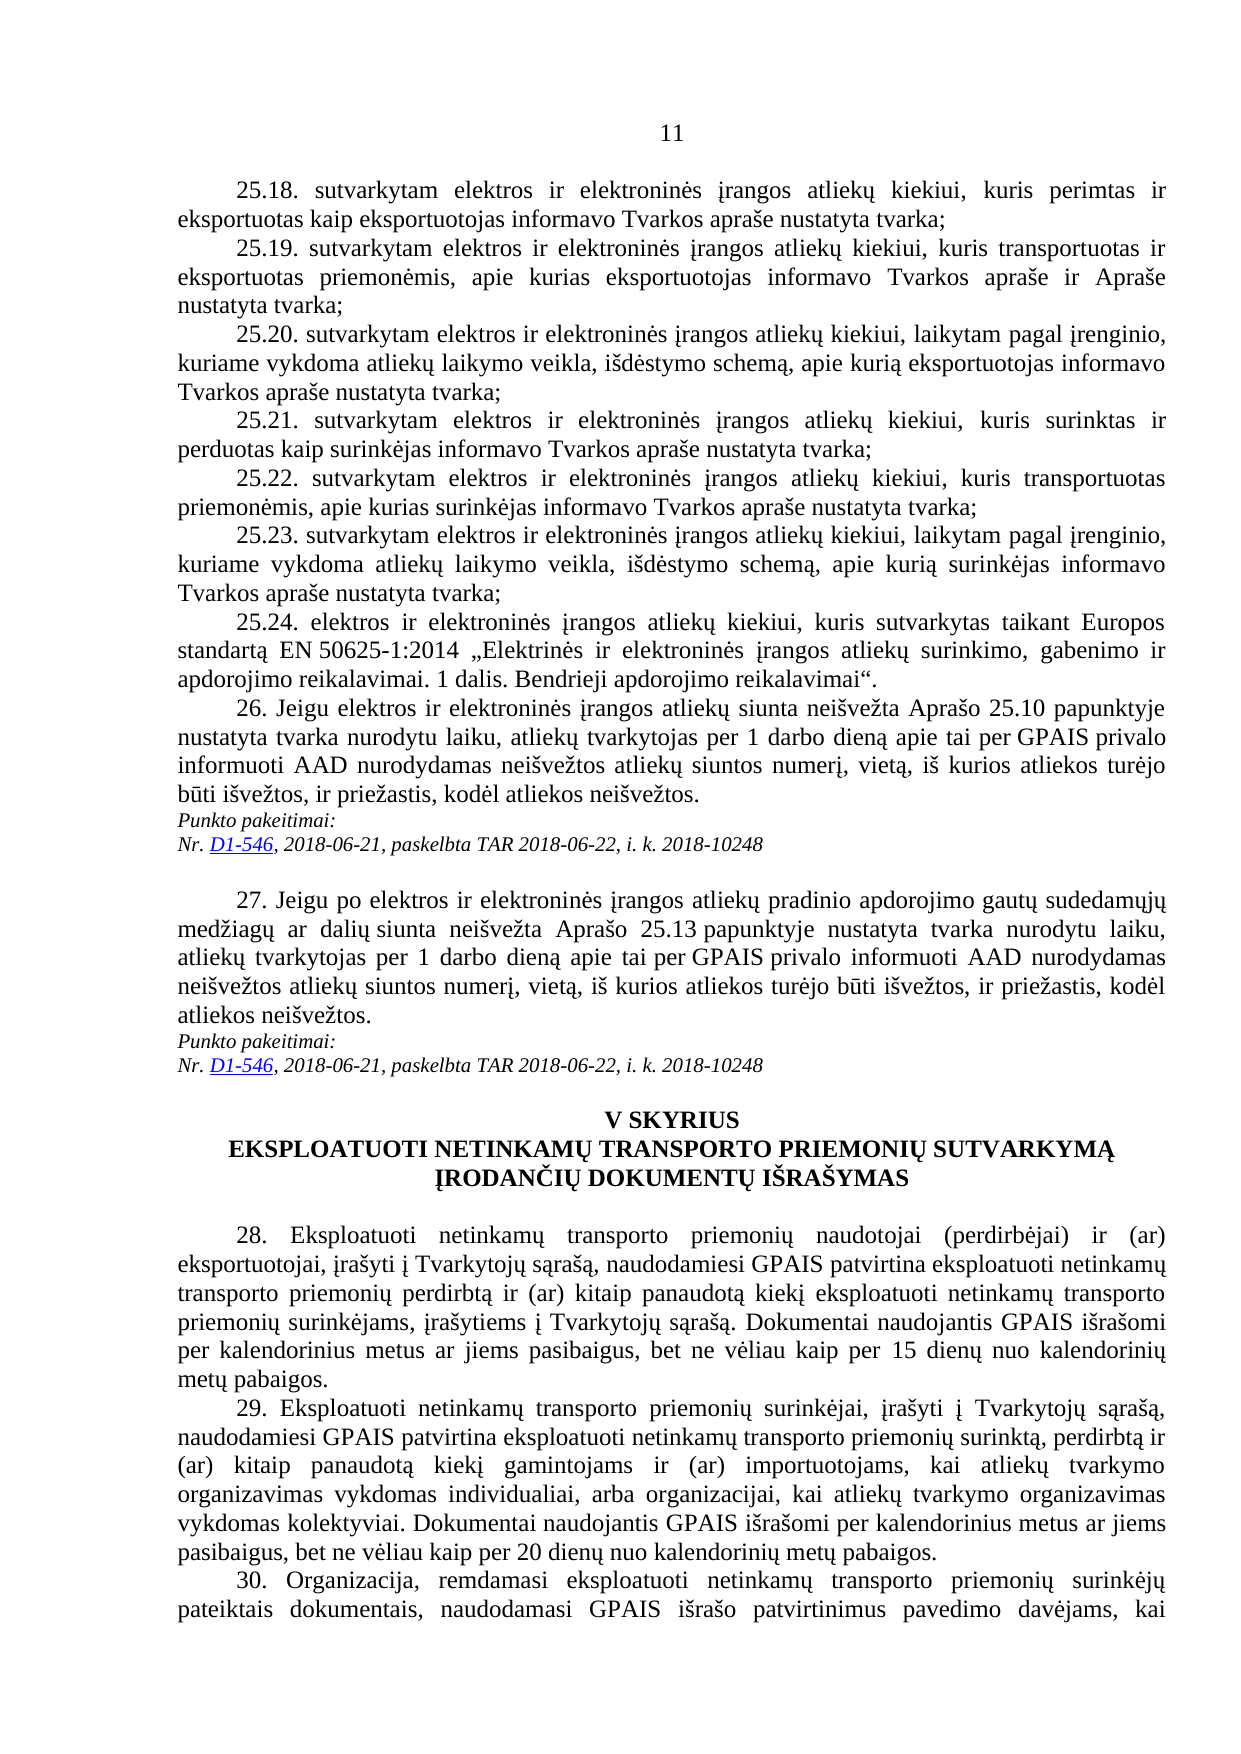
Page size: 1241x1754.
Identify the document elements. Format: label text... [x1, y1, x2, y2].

text Nr. D1-546, 2018-06-21, paskelbta TAR 2018-06-22, i. k. 2018-10248 [177, 832, 1166, 856]
text 25.20. sutvarkytam elektros ir elektroninės įrangos atliekų kiekiui, laikytam pagal įrenginio, kuriame vykdoma atliekų laikymo veikla, išdėstymo schemą, apie kurią eksportuotojas informavo Tvarkos apraše nustatyta tvarka; [177, 319, 1166, 406]
text V skyrius [177, 1106, 1166, 1134]
text 25.23. sutvarkytam elektros ir elektroninės įrangos atliekų kiekiui, laikytam pagal įrenginio, kuriame vykdoma atliekų laikymo veikla, išdėstymo schemą, apie kurią surinkėjas informavo Tvarkos apraše nustatyta tvarka; [177, 521, 1166, 607]
text 26. Jeigu elektros ir elektroninės įrangos atliekų siunta neišvežta Aprašo 25.10 papunktyje nustatyta tvarka nurodytu laiku, atliekų tvarkytojas per 1 darbo dieną apie tai per GPAIS privalo informuoti AAD nurodydamas neišvežtos atliekų siuntos numerį, vietą, iš kurios atliekos turėjo būti išvežtos, ir priežastis, kodėl atliekos neišvežtos. [177, 693, 1166, 808]
text 25.18. sutvarkytam elektros ir elektroninės įrangos atliekų kiekiui, kuris perimtas ir eksportuotas kaip eksportuotojas informavo Tvarkos apraše nustatyta tvarka; [177, 176, 1166, 233]
text 25.24. elektros ir elektroninės įrangos atliekų kiekiui, kuris sutvarkytas taikant Europos standartą EN 50625-1:2014 „Elektrinės ir elektroninės įrangos atliekų surinkimo, gabenimo ir apdorojimo reikalavimai. 1 dalis. Bendrieji apdorojimo reikalavimai“. [177, 607, 1166, 693]
text Nr. D1-546, 2018-06-21, paskelbta TAR 2018-06-22, i. k. 2018-10248 [177, 1053, 1166, 1077]
text 25.19. sutvarkytam elektros ir elektroninės įrangos atliekų kiekiui, kuris transportuotas ir eksportuotas priemonėmis, apie kurias eksportuotojas informavo Tvarkos apraše ir Apraše nustatyta tvarka; [177, 233, 1166, 319]
text 25.22. sutvarkytam elektros ir elektroninės įrangos atliekų kiekiui, kuris transportuotas priemonėmis, apie kurias surinkėjas informavo Tvarkos apraše nustatyta tvarka; [177, 463, 1166, 521]
text Punkto pakeitimai: [177, 808, 1166, 832]
text EKSPLOATUOTI NETINKAMŲ TRANSPORTO PRIEMONIŲ sutvarkymą įrodančių dokumentų išrašymas [177, 1134, 1166, 1192]
text 28. Eksploatuoti netinkamų transporto priemonių naudotojai (perdirbėjai) ir (ar) eksportuotojai, įrašyti į Tvarkytojų sąrašą, naudodamiesi GPAIS patvirtina eksploatuoti netinkamų transporto priemonių perdirbtą ir (ar) kitaip panaudotą kiekį eksploatuoti netinkamų transporto priemonių surinkėjams, įrašytiems į Tvarkytojų sąrašą. Dokumentai naudojantis GPAIS išrašomi per kalendorinius metus ar jiems pasibaigus, bet ne vėliau kaip per 15 dienų nuo kalendorinių metų pabaigos. [177, 1221, 1166, 1393]
text 25.21. sutvarkytam elektros ir elektroninės įrangos atliekų kiekiui, kuris surinktas ir perduotas kaip surinkėjas informavo Tvarkos apraše nustatyta tvarka; [177, 406, 1166, 463]
text 29. Eksploatuoti netinkamų transporto priemonių surinkėjai, įrašyti į Tvarkytojų sąrašą, naudodamiesi GPAIS patvirtina eksploatuoti netinkamų transporto priemonių surinktą, perdirbtą ir (ar) kitaip panaudotą kiekį gamintojams ir (ar) importuotojams, kai atliekų tvarkymo organizavimas vykdomas individualiai, arba organizacijai, kai atliekų tvarkymo organizavimas vykdomas kolektyviai. Dokumentai naudojantis GPAIS išrašomi per kalendorinius metus ar jiems pasibaigus, bet ne vėliau kaip per 20 dienų nuo kalendorinių metų pabaigos. [177, 1393, 1166, 1566]
text 30. Organizacija, remdamasi eksploatuoti netinkamų transporto priemonių surinkėjų pateiktais dokumentais, naudodamasi GPAIS išrašo patvirtinimus pavedimo davėjams, kai [177, 1566, 1166, 1623]
text Punkto pakeitimai: [177, 1029, 1166, 1053]
text 27. Jeigu po elektros ir elektroninės įrangos atliekų pradinio apdorojimo gautų sudedamųjų medžiagų ar dalių siunta neišvežta Aprašo 25.13 papunktyje nustatyta tvarka nurodytu laiku, atliekų tvarkytojas per 1 darbo dieną apie tai per GPAIS privalo informuoti AAD nurodydamas neišvežtos atliekų siuntos numerį, vietą, iš kurios atliekos turėjo būti išvežtos, ir priežastis, kodėl atliekos neišvežtos. [177, 885, 1166, 1029]
